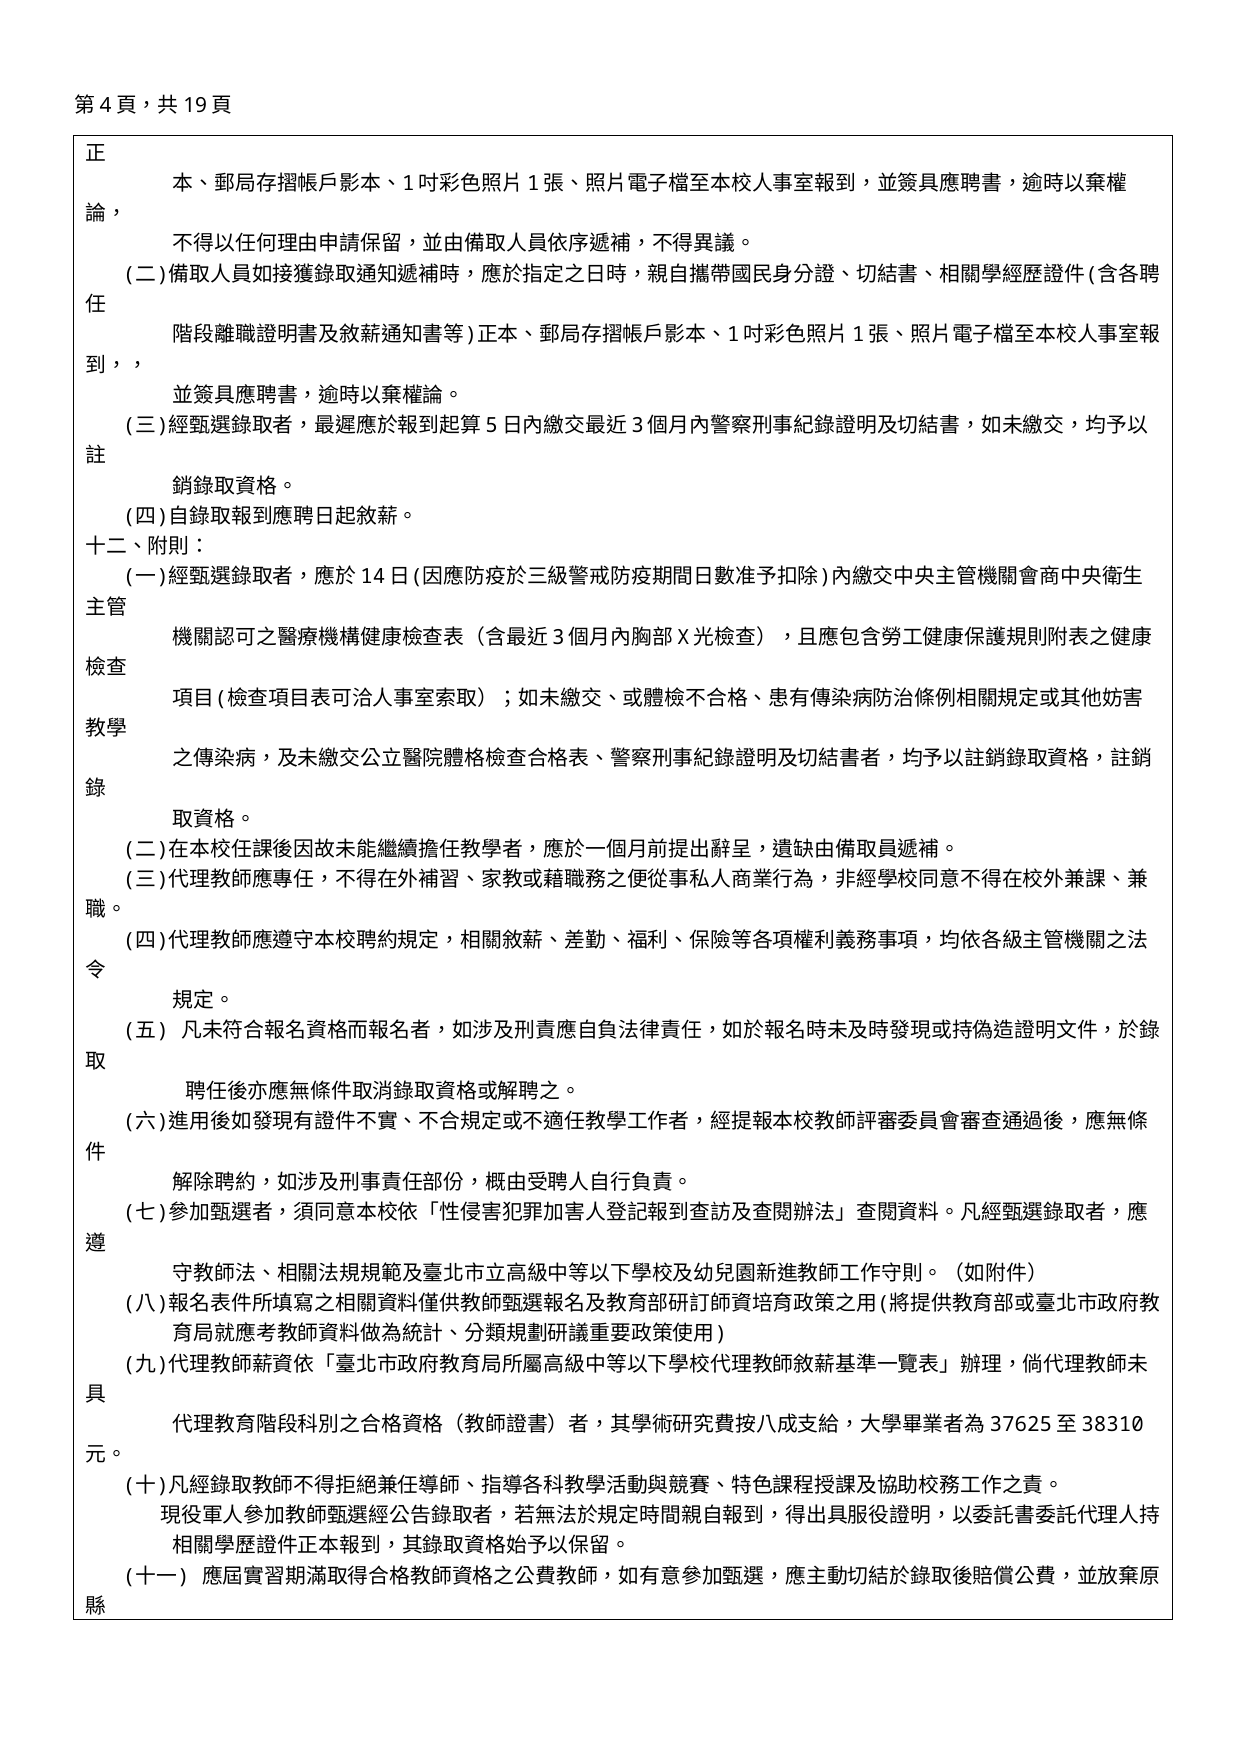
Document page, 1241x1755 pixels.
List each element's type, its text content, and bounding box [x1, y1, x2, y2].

table_header 正 本、郵局存摺帳戶影本、1吋彩色照片1張、照片電子檔至本校人事室報到，並簽具應聘書，逾時以棄權論， 不得以任何理由申請保留，並由備取人員依序遞補，不得異議。 (二)備取人員如接獲錄取通知遞補時，應於指定之日時，親自攜帶國民身分證、切結書、相關學經歷證件(含各聘任 階段離職證明書及敘薪通知書等)正本、郵局存摺帳戶影本、1吋彩色照片1張、照片電子檔至本校人事室報到，， 並簽具應聘書，逾時以棄權論。 (三)經甄選錄取者，最遲應於報到起算5日內繳交最近3個月內警察刑事紀錄證明及切結書，如未繳交，均予以註 銷錄取資格。 (四)自錄取報到應聘日起敘薪。 十二、附則： (一)經甄選錄取者，應於14日(因應防疫於三級警戒防疫期間日數准予扣除)內繳交中央主管機關會商中央衛生主管 機關認可之醫療機構健康檢查表（含最近3個月內胸部X光檢查），且應包含勞工健康保護規則附表之健康檢查 項目(檢查項目表可洽人事室索取）；如未繳交、或體檢不合格、患有傳染病防治條例相關規定或其他妨害教學 之傳染病，及未繳交公立醫院體格檢查合格表、警察刑事紀錄證明及切結書者，均予以註銷錄取資格，註銷錄 取資格。 (二)在本校任課後因故未能繼續擔任教學者，應於一個月前提出辭呈，遺缺由備取員遞補。 (三)代理教師應專任，不得在外補習、家教或藉職務之便從事私人商業行為，非經學校同意不得在校外兼課、兼職。 (四)代理教師應遵守本校聘約規定，相關敘薪、差勤、福利、保險等各項權利義務事項，均依各級主管機關之法令 規定。 (五) 凡未符合報名資格而報名者，如涉及刑責應自負法律責任，如於報名時未及時發現或持偽造證明文件，於錄取 聘任後亦應無條件取消錄取資格或解聘之。 (六)進用後如發現有證件不實、不合規定或不適任教學工作者，經提報本校教師評審委員會審查通過後，應無條件 解除聘約，如涉及刑事責任部份，概由受聘人自行負責。 (七)參加甄選者，須同意本校依「性侵害犯罪加害人登記報到查訪及查閱辦法」查閱資料。凡經甄選錄取者，應遵 守教師法、相關法規規範及臺北市立高級中等以下學校及幼兒園新進教師工作守則。（如附件） (八)報名表件所填寫之相關資料僅供教師甄選報名及教育部研訂師資培育政策之用(將提供教育部或臺北市政府教 育局就應考教師資料做為統計、分類規劃研議重要政策使用) (九)代理教師薪資依「臺北市政府教育局所屬高級中等以下學校代理教師敘薪基準一覽表」辦理，倘代理教師未具 代理教育階段科別之合格資格（教師證書）者，其學術研究費按八成支給，大學畢業者為37625至38310元。 (十)凡經錄取教師不得拒絕兼任導師、指導各科教學活動與競賽、特色課程授課及協助校務工作之責。 現役軍人參加教師甄選經公告錄取者，若無法於規定時間親自報到，得出具服役證明，以委託書委託代理人持 相關學歷證件正本報到，其錄取資格始予以保留。 (十一) 應屆實習期滿取得合格教師資格之公費教師，如有意參加甄選，應主動切結於錄取後賠償公費，並放棄原縣 [74, 136, 1172, 1619]
